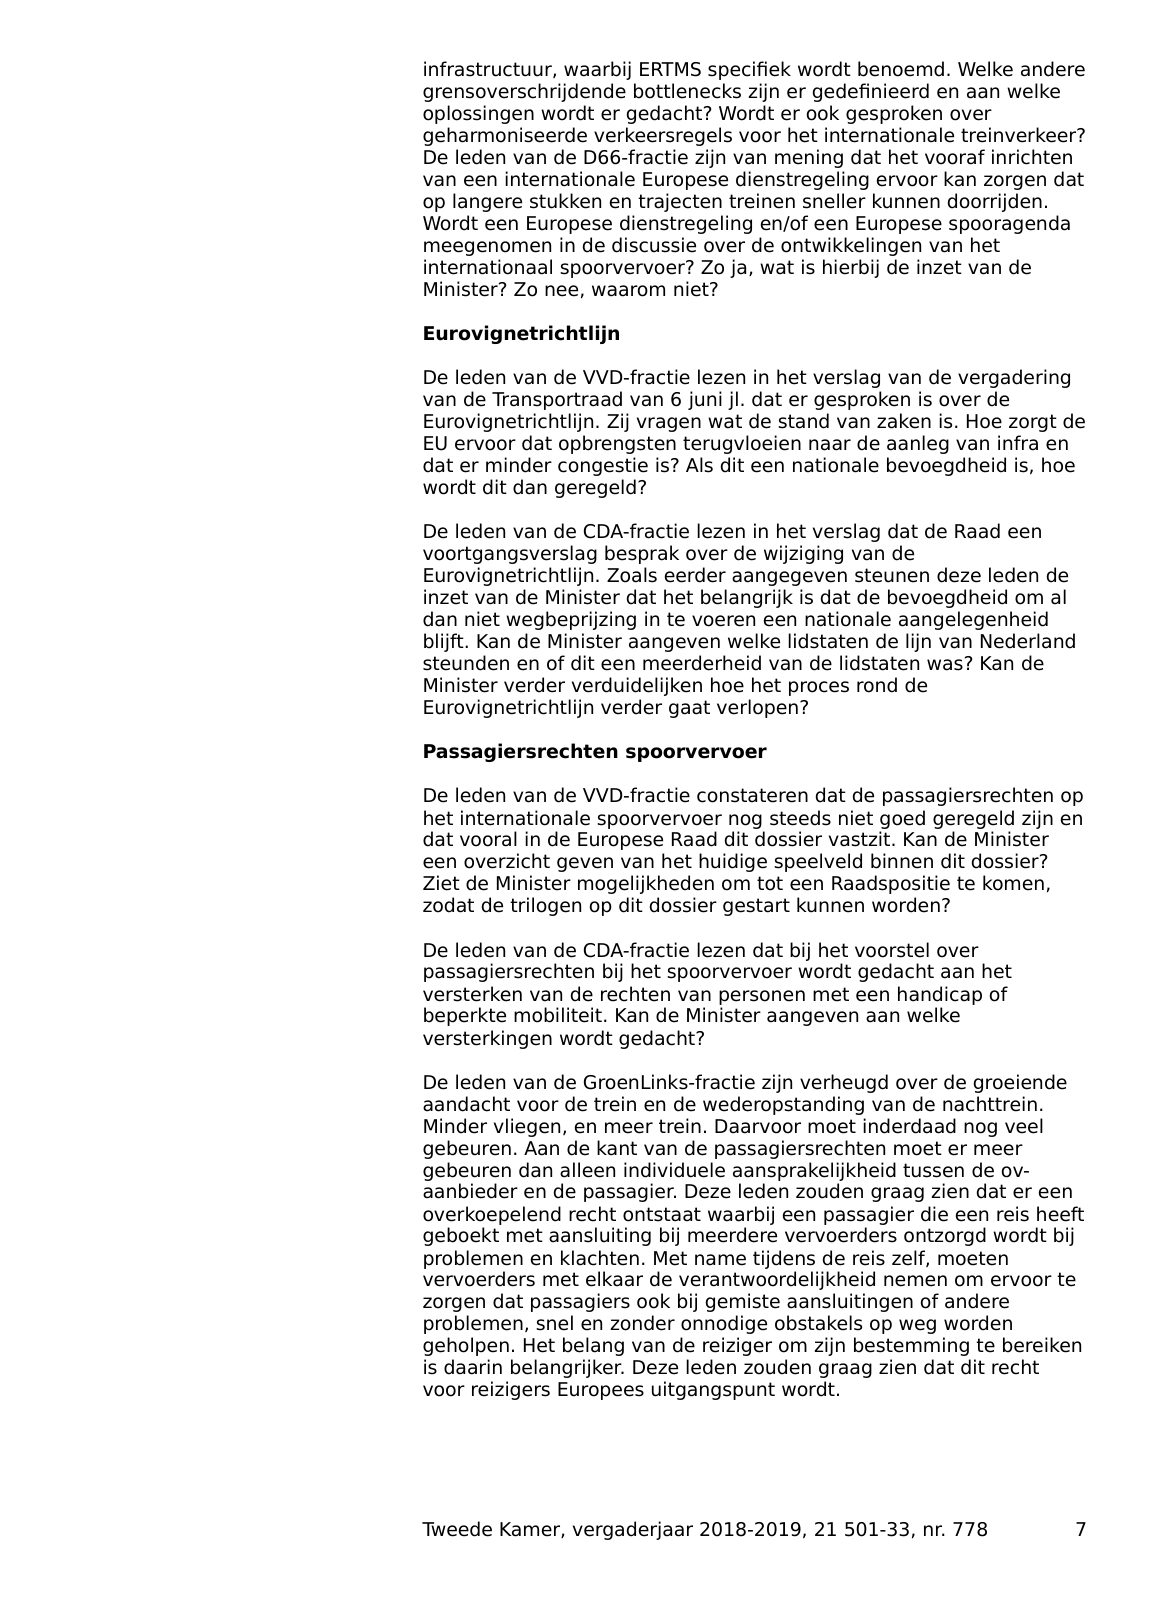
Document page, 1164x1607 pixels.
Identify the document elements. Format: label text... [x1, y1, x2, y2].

text infrastructuur, waarbij ERTMS specifiek wordt benoemd. Welke andere grensoverschrijdende bottlenecks zijn er gedefinieerd en aan welke oplossingen wordt er gedacht? Wordt er ook gesproken over geharmoniseerde verkeersregels voor het internationale treinverkeer? [422, 59, 1087, 147]
text De leden van de D66-fractie zijn van mening dat het vooraf inrichten van een internationale Europese dienstregeling ervoor kan zorgen dat op langere stukken en trajecten treinen sneller kunnen doorrijden. Wordt een Europese dienstregeling en/of een Europese spooragenda meegenomen in de discussie over de ontwikkelingen van het internationaal spoorvervoer? Zo ja, wat is hierbij de inzet van de Minister? Zo nee, waarom niet? [422, 147, 1087, 301]
text De leden van de VVD-fractie lezen in het verslag van de vergadering van de Transportraad van 6 juni jl. dat er gesproken is over de Eurovignetrichtlijn. Zij vragen wat de stand van zaken is. Hoe zorgt de EU ervoor dat opbrengsten terugvloeien naar de aanleg van infra en dat er minder congestie is? Als dit een nationale bevoegdheid is, hoe wordt dit dan geregeld? [422, 367, 1087, 499]
text De leden van de CDA-fractie lezen dat bij het voorstel over passagiersrechten bij het spoorvervoer wordt gedacht aan het versterken van de rechten van personen met een handicap of beperkte mobiliteit. Kan de Minister aangeven aan welke versterkingen wordt gedacht? [422, 939, 1087, 1049]
subtitle Passagiersrechten spoorvervoer [422, 741, 1087, 763]
text De leden van de CDA-fractie lezen in het verslag dat de Raad een voortgangsverslag besprak over de wijziging van de Eurovignetrichtlijn. Zoals eerder aangegeven steunen deze leden de inzet van de Minister dat het belangrijk is dat de bevoegdheid om al dan niet wegbeprijzing in te voeren een nationale aangelegenheid blijft. Kan de Minister aangeven welke lidstaten de lijn van Nederland steunden en of dit een meerderheid van de lidstaten was? Kan de Minister verder verduidelijken hoe het proces rond de Eurovignetrichtlijn verder gaat verlopen? [422, 521, 1087, 719]
text De leden van de VVD-fractie constateren dat de passagiersrechten op het internationale spoorvervoer nog steeds niet goed geregeld zijn en dat vooral in de Europese Raad dit dossier vastzit. Kan de Minister een overzicht geven van het huidige speelveld binnen dit dossier? Ziet de Minister mogelijkheden om tot een Raadspositie te komen, zodat de trilogen op dit dossier gestart kunnen worden? [422, 785, 1087, 917]
text De leden van de GroenLinks-fractie zijn verheugd over de groeiende aandacht voor de trein en de wederopstanding van de nachttrein. Minder vliegen, en meer trein. Daarvoor moet inderdaad nog veel gebeuren. Aan de kant van de passagiersrechten moet er meer gebeuren dan alleen individuele aansprakelijkheid tussen de ov-aanbieder en de passagier. Deze leden zouden graag zien dat er een overkoepelend recht ontstaat waarbij een passagier die een reis heeft geboekt met aansluiting bij meerdere vervoerders ontzorgd wordt bij problemen en klachten. Met name tijdens de reis zelf, moeten vervoerders met elkaar de verantwoordelijkheid nemen om ervoor te zorgen dat passagiers ook bij gemiste aansluitingen of andere problemen, snel en zonder onnodige obstakels op weg worden geholpen. Het belang van de reiziger om zijn bestemming te bereiken is daarin belangrijker. Deze leden zouden graag zien dat dit recht voor reizigers Europees uitgangspunt wordt. [422, 1072, 1087, 1401]
subtitle Eurovignetrichtlijn [422, 323, 1087, 345]
